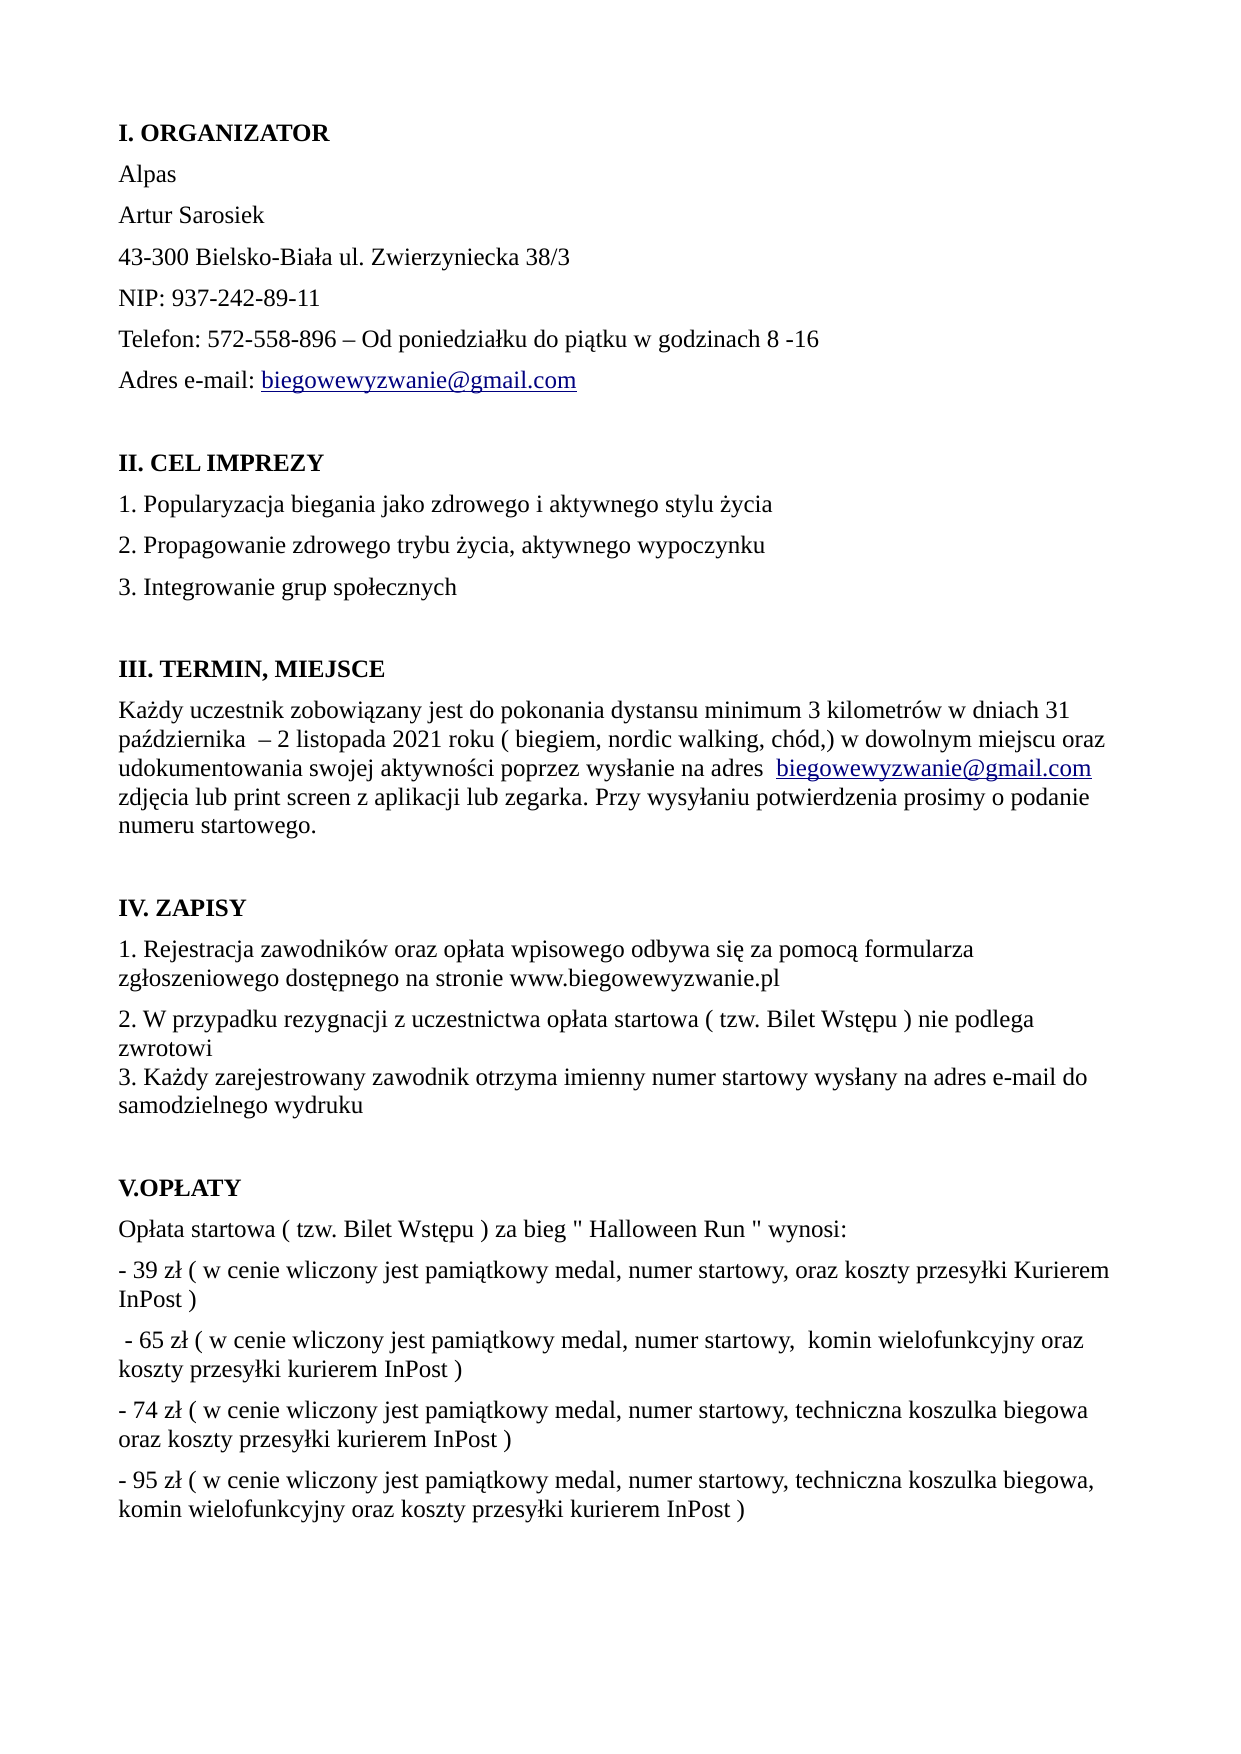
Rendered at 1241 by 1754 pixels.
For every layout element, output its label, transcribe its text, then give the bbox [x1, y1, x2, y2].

text 2. Propagowanie zdrowego trybu życia, aktywnego wypoczynku [118, 531, 1122, 559]
text - 95 zł ( w cenie wliczony jest pamiątkowy medal, numer startowy, techniczna koszulka biegowa, komin wielofunkcyjny oraz koszty przesyłki kurierem InPost ) [118, 1466, 1122, 1523]
text 3. Integrowanie grup społecznych [118, 572, 1122, 601]
text II. CEL IMPREZY [118, 448, 1122, 477]
text Alpas [118, 159, 1122, 188]
text V.OPŁATY [118, 1173, 1122, 1202]
text 43-300 Bielsko-Biała ul. Zwierzyniecka 38/3 [118, 242, 1122, 271]
text NIP: 937-242-89-11 [118, 283, 1122, 312]
text Każdy uczestnik zobowiązany jest do pokonania dystansu minimum 3 kilometrów w dniach 31 października – 2 listopada 2021 roku ( biegiem, nordic walking, chód,) w dowolnym miejscu oraz udokumentowania swojej aktywności poprzez wysłanie na adres biegowewyzwanie@gmail.com zdjęcia lub print screen z aplikacji lub zegarka. Przy wysyłaniu potwierdzenia prosimy o podanie numeru startowego. [118, 696, 1122, 839]
text IV. ZAPISY [118, 893, 1122, 922]
text Adres e-mail: biegowewyzwanie@gmail.com [118, 366, 1122, 394]
text III. TERMIN, MIEJSCE [118, 654, 1122, 683]
text - 74 zł ( w cenie wliczony jest pamiątkowy medal, numer startowy, techniczna koszulka biegowa oraz koszty przesyłki kurierem InPost ) [118, 1396, 1122, 1453]
text - 39 zł ( w cenie wliczony jest pamiątkowy medal, numer startowy, oraz koszty przesyłki Kurierem InPost ) [118, 1256, 1122, 1313]
text 1. Rejestracja zawodników oraz opłata wpisowego odbywa się za pomocą formularza zgłoszeniowego dostępnego na stronie www.biegowewyzwanie.pl [118, 934, 1122, 992]
text Telefon: 572-558-896 – Od poniedziałku do piątku w godzinach 8 -16 [118, 324, 1122, 353]
text 2. W przypadku rezygnacji z uczestnictwa opłata startowa ( tzw. Bilet Wstępu ) nie podlega zwrotowi [118, 1004, 1122, 1062]
text Opłata startowa ( tzw. Bilet Wstępu ) za bieg " Halloween Run " wynosi: [118, 1214, 1122, 1243]
text - 65 zł ( w cenie wliczony jest pamiątkowy medal, numer startowy, komin wielofunkcyjny oraz koszty przesyłki kurierem InPost ) [118, 1326, 1122, 1383]
text Artur Sarosiek [118, 201, 1122, 229]
text I. ORGANIZATOR [118, 118, 1122, 147]
text 3. Każdy zarejestrowany zawodnik otrzyma imienny numer startowy wysłany na adres e-mail do samodzielnego wydruku [118, 1062, 1122, 1119]
text 1. Popularyzacja biegania jako zdrowego i aktywnego stylu życia [118, 489, 1122, 518]
